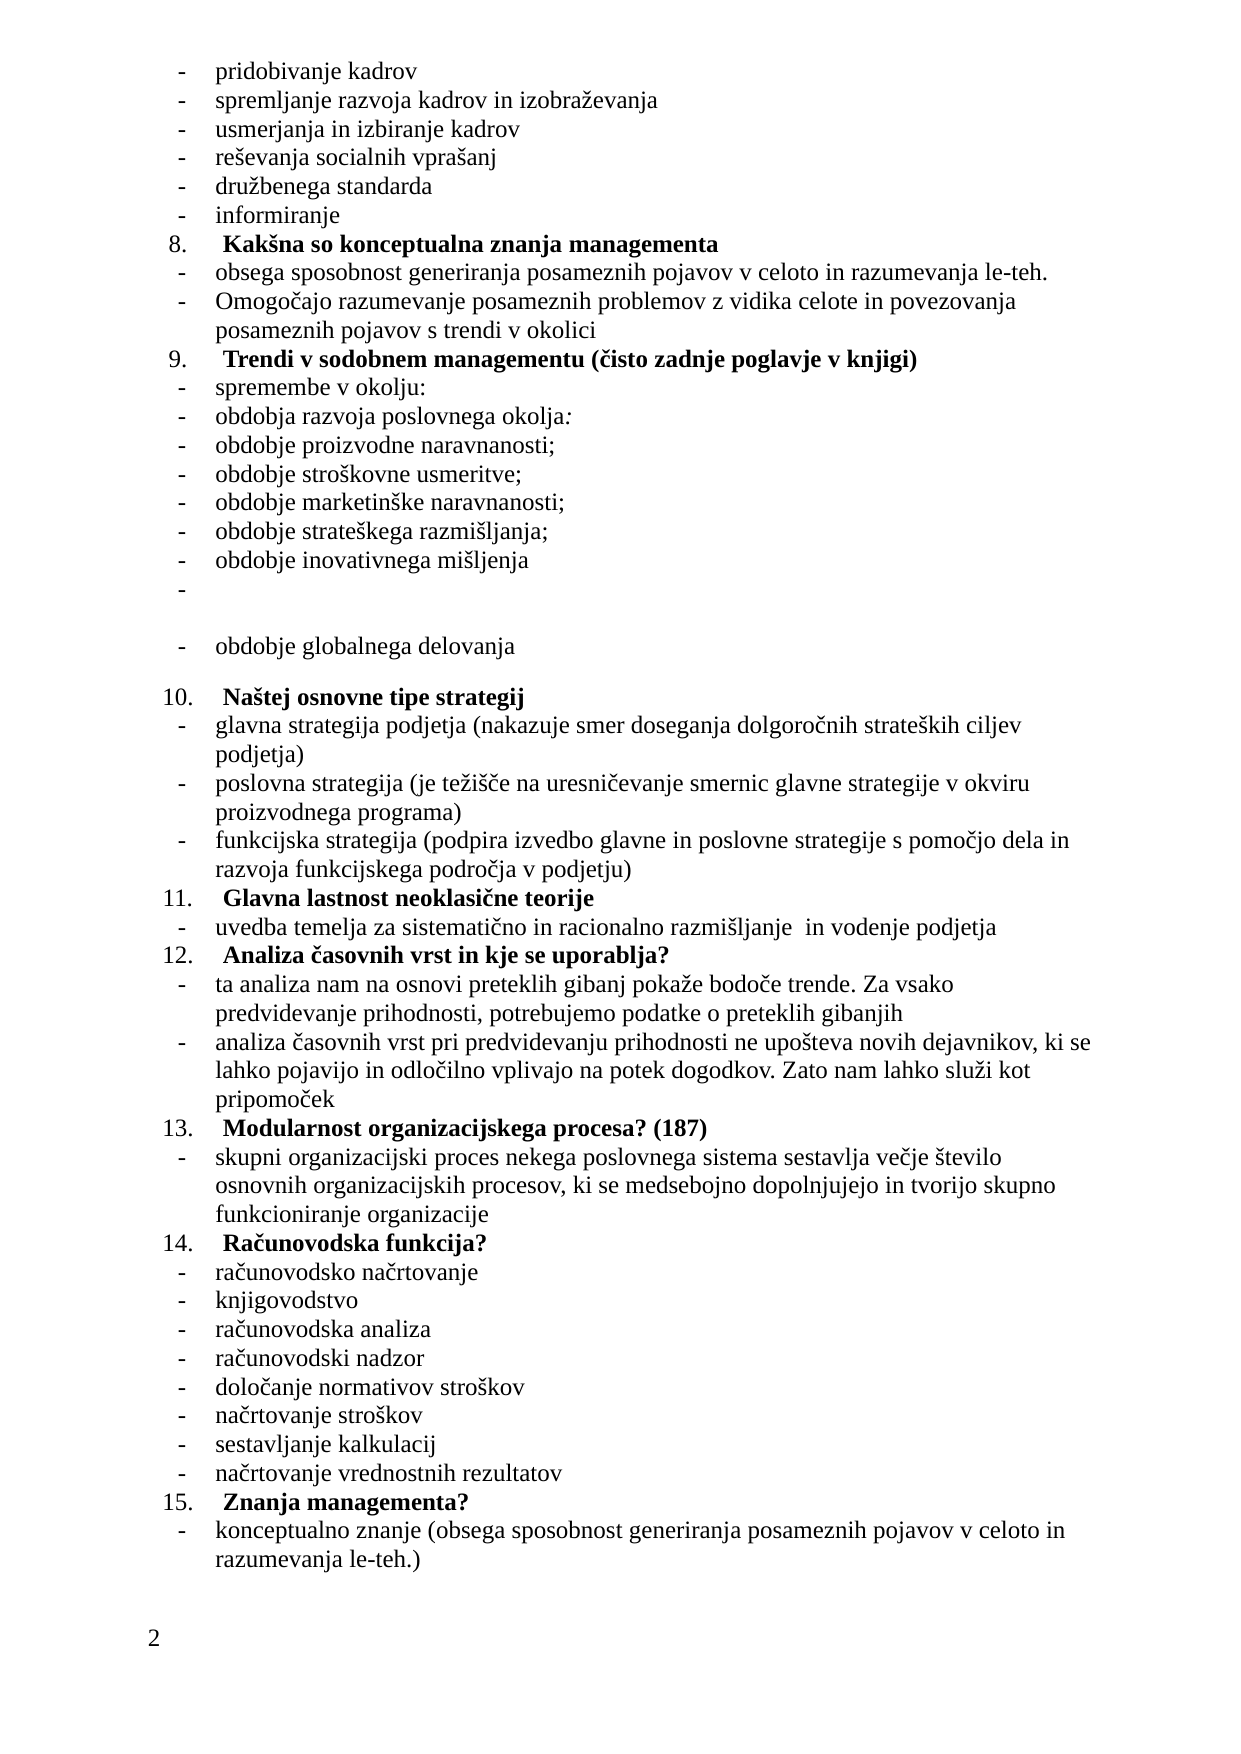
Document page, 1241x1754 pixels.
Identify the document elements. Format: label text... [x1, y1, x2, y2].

list družbenega standarda [178, 171, 1093, 200]
list Trendi v sodobnem managementu (čisto zadnje poglavje v knjigi) [178, 344, 1093, 372]
list Analiza časovnih vrst in kje se uporablja? [178, 940, 1093, 969]
list računovodska analiza [178, 1314, 1093, 1343]
list Omogočajo razumevanje posameznih problemov z vidika celote in povezovanja posameznih pojavov s trendi v okolici [178, 286, 1093, 344]
list obdobja razvoja poslovnega okolja: [178, 401, 1093, 430]
list Kakšna so konceptualna znanja managementa [178, 229, 1093, 257]
list računovodsko načrtovanje [178, 1257, 1093, 1285]
list obdobje globalnega delovanja [178, 631, 1093, 660]
list spremembe v okolju: [178, 372, 1093, 401]
list obdobje proizvodne naravnanosti; [178, 430, 1093, 459]
list obsega sposobnost generiranja posameznih pojavov v celoto in razumevanja le-teh. [178, 257, 1093, 286]
list obdobje stroškovne usmeritve; [178, 459, 1093, 487]
list poslovna strategija (je težišče na uresničevanje smernic glavne strategije v okviru proizvodnega programa) [178, 768, 1093, 825]
list obdobje marketinške naravnanosti; [178, 487, 1093, 516]
list spremljanje razvoja kadrov in izobraževanja [178, 85, 1093, 114]
list funkcijska strategija (podpira izvedbo glavne in poslovne strategije s pomočjo dela in razvoja funkcijskega področja v podjetju) [178, 825, 1093, 883]
list sestavljanje kalkulacij [178, 1429, 1093, 1458]
list knjigovodstvo [178, 1285, 1093, 1314]
list skupni organizacijski proces nekega poslovnega sistema sestavlja večje število osnovnih organizacijskih procesov, ki se medsebojno dopolnjujejo in tvorijo skupno funkcioniranje organizacije [178, 1142, 1093, 1228]
list ta analiza nam na osnovi preteklih gibanj pokaže bodoče trende. Za vsako predvidevanje prihodnosti, potrebujemo podatke o preteklih gibanjih [178, 969, 1093, 1027]
list pridobivanje kadrov [178, 56, 1093, 85]
list načrtovanje vrednostnih rezultatov [178, 1458, 1093, 1487]
list obdobje inovativnega mišljenja [178, 545, 1093, 574]
list reševanja socialnih vprašanj [178, 142, 1093, 171]
list usmerjanja in izbiranje kadrov [178, 114, 1093, 142]
list Modularnost organizacijskega procesa? (187) [178, 1113, 1093, 1142]
list analiza časovnih vrst pri predvidevanju prihodnosti ne upošteva novih dejavnikov, ki se lahko pojavijo in odločilno vplivajo na potek dogodkov. Zato nam lahko služi kot pripomoček [178, 1027, 1093, 1113]
list Računovodska funkcija? [178, 1228, 1093, 1257]
list konceptualno znanje (obsega sposobnost generiranja posameznih pojavov v celoto in razumevanja le-teh.) [178, 1515, 1093, 1573]
list Znanja managementa? [178, 1487, 1093, 1515]
list obdobje strateškega razmišljanja; [178, 516, 1093, 545]
list uvedba temelja za sistematično in racionalno razmišljanje in vodenje podjetja [178, 912, 1093, 940]
list informiranje [178, 200, 1093, 229]
list načrtovanje stroškov [178, 1400, 1093, 1429]
list računovodski nadzor [178, 1343, 1093, 1372]
list Naštej osnovne tipe strategij [178, 682, 1093, 710]
list glavna strategija podjetja (nakazuje smer doseganja dolgoročnih strateških ciljev podjetja) [178, 710, 1093, 768]
list določanje normativov stroškov [178, 1372, 1093, 1400]
list Glavna lastnost neoklasične teorije [178, 883, 1093, 912]
